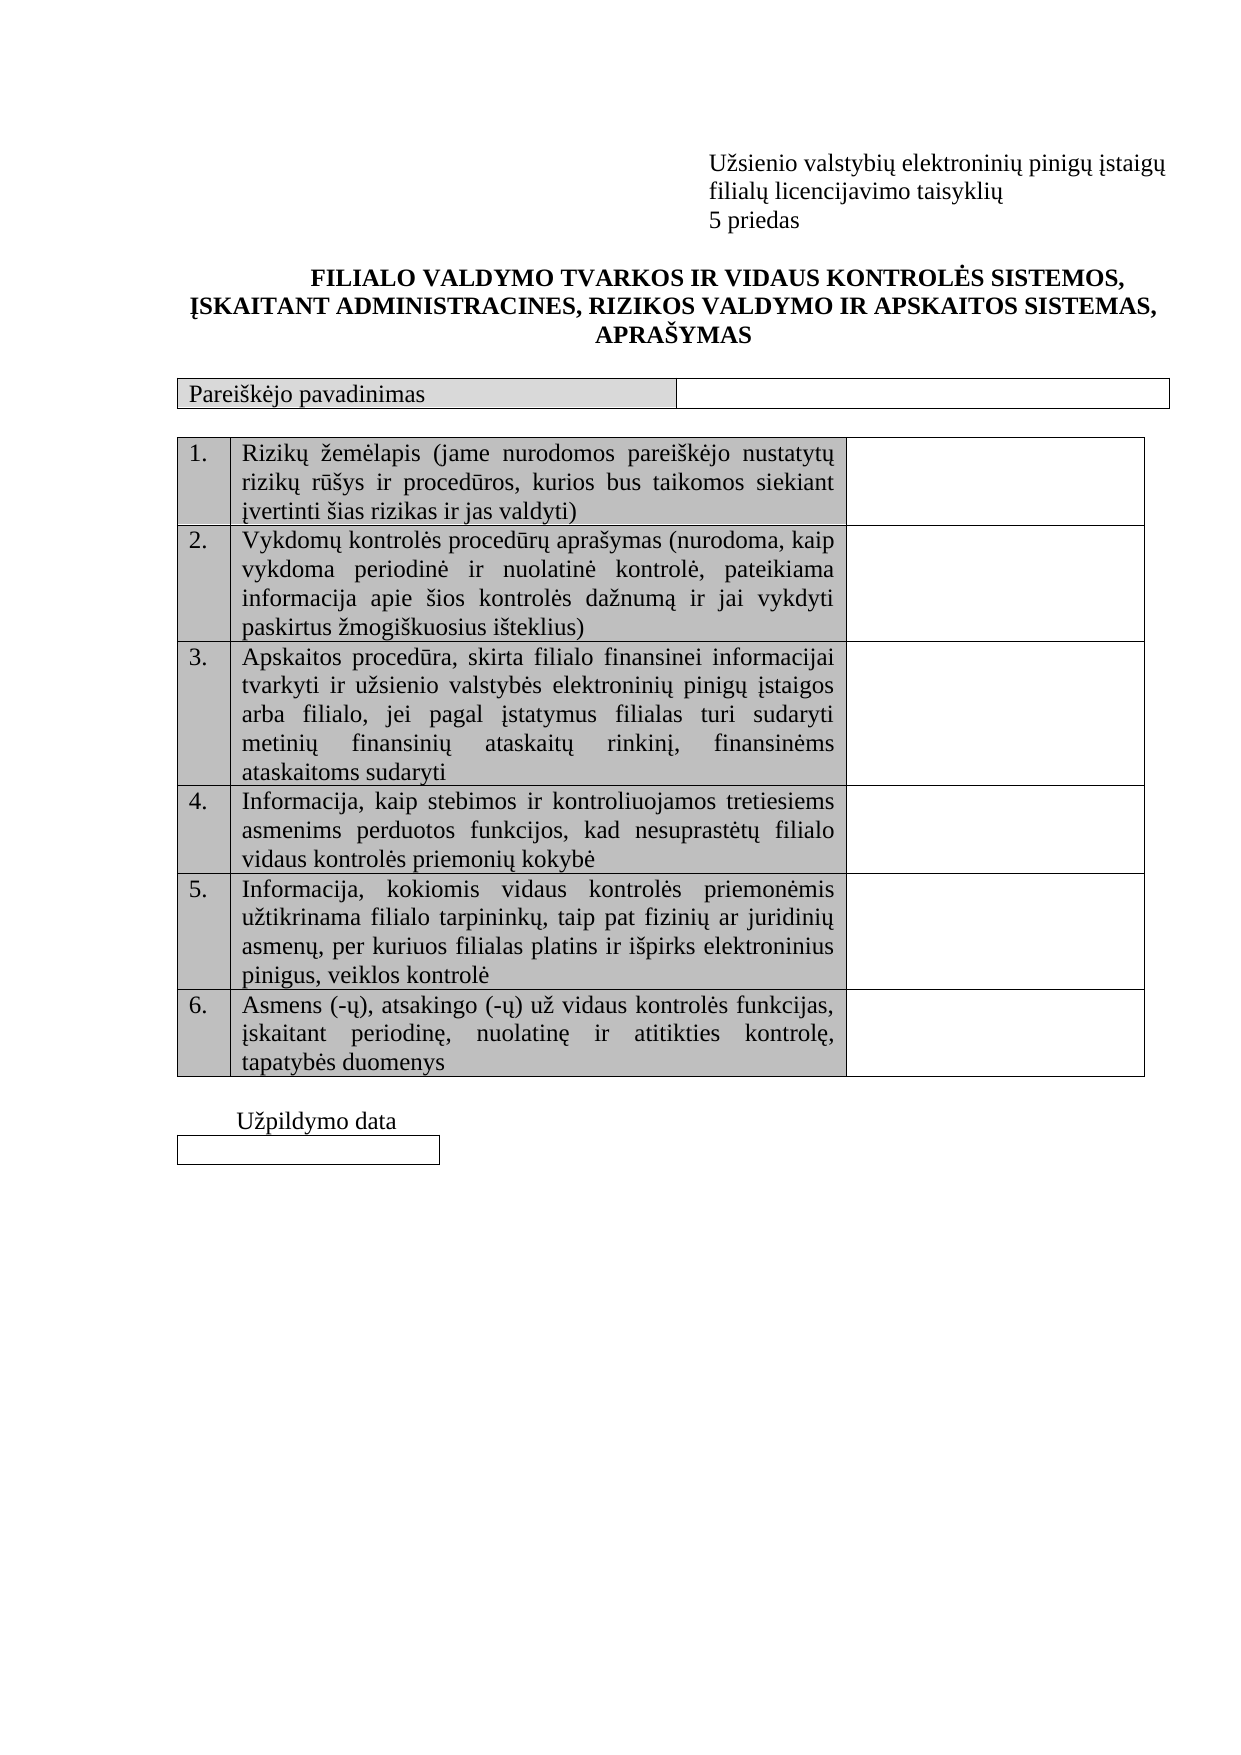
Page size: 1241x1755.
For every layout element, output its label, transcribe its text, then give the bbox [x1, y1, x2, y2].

text 5 priedas [709, 205, 1169, 234]
text Užpildymo data [177, 1106, 1169, 1134]
table_cell [847, 990, 1144, 1076]
text Užsienio valstybių elektroninių pinigų įstaigų [709, 148, 1169, 176]
table_cell Vykdomų kontrolės procedūrų aprašymas (nurodoma, kaip vykdoma periodinė ir nuolatinė kontrolė, pateikiama informacija apie šios kontrolės dažnumą ir jai vykdyti paskirtus žmogiškuosius išteklius) [231, 526, 846, 641]
table_cell 5. [178, 874, 230, 989]
table_header [847, 438, 1144, 524]
table_cell 6. [178, 990, 230, 1076]
table_cell [847, 642, 1144, 785]
table_cell [847, 786, 1144, 873]
table_cell Asmens (-ų), atsakingo (-ų) už vidaus kontrolės funkcijas, įskaitant periodinę, nuolatinę ir atitikties kontrolę, tapatybės duomenys [231, 990, 846, 1076]
table_cell [847, 526, 1144, 641]
table_cell 4. [178, 786, 230, 873]
table_cell 3. [178, 642, 230, 785]
table_header [677, 379, 1169, 407]
table_cell Apskaitos procedūra, skirta filialo finansinei informacijai tvarkyti ir užsienio valstybės elektroninių pinigų įstaigos arba filialo, jei pagal įstatymus filialas turi sudaryti metinių finansinių ataskaitų rinkinį, finansinėms ataskaitoms sudaryti [231, 642, 846, 785]
table_header [178, 1136, 439, 1164]
text FILIALO VALDYMO TVARKOS IR VIDAUS KONTROLĖS SISTEMOS, ĮSKAITANT ADMINISTRACINES, RIZIKOS VALDYMO IR APSKAITOS SISTEMAS, APRAŠYMAS [177, 263, 1169, 349]
text filialų licencijavimo taisyklių [709, 176, 1169, 205]
table_header 1. [178, 438, 230, 524]
table_cell 2. [178, 526, 230, 641]
table_cell Informacija, kaip stebimos ir kontroliuojamos tretiesiems asmenims perduotos funkcijos, kad nesuprastėtų filialo vidaus kontrolės priemonių kokybė [231, 786, 846, 873]
table_header Rizikų žemėlapis (jame nurodomos pareiškėjo nustatytų rizikų rūšys ir procedūros, kurios bus taikomos siekiant įvertinti šias rizikas ir jas valdyti) [231, 438, 846, 524]
table_header Pareiškėjo pavadinimas [178, 379, 676, 407]
table_cell Informacija, kokiomis vidaus kontrolės priemonėmis užtikrinama filialo tarpininkų, taip pat fizinių ar juridinių asmenų, per kuriuos filialas platins ir išpirks elektroninius pinigus, veiklos kontrolė [231, 874, 846, 989]
table_cell [847, 874, 1144, 989]
